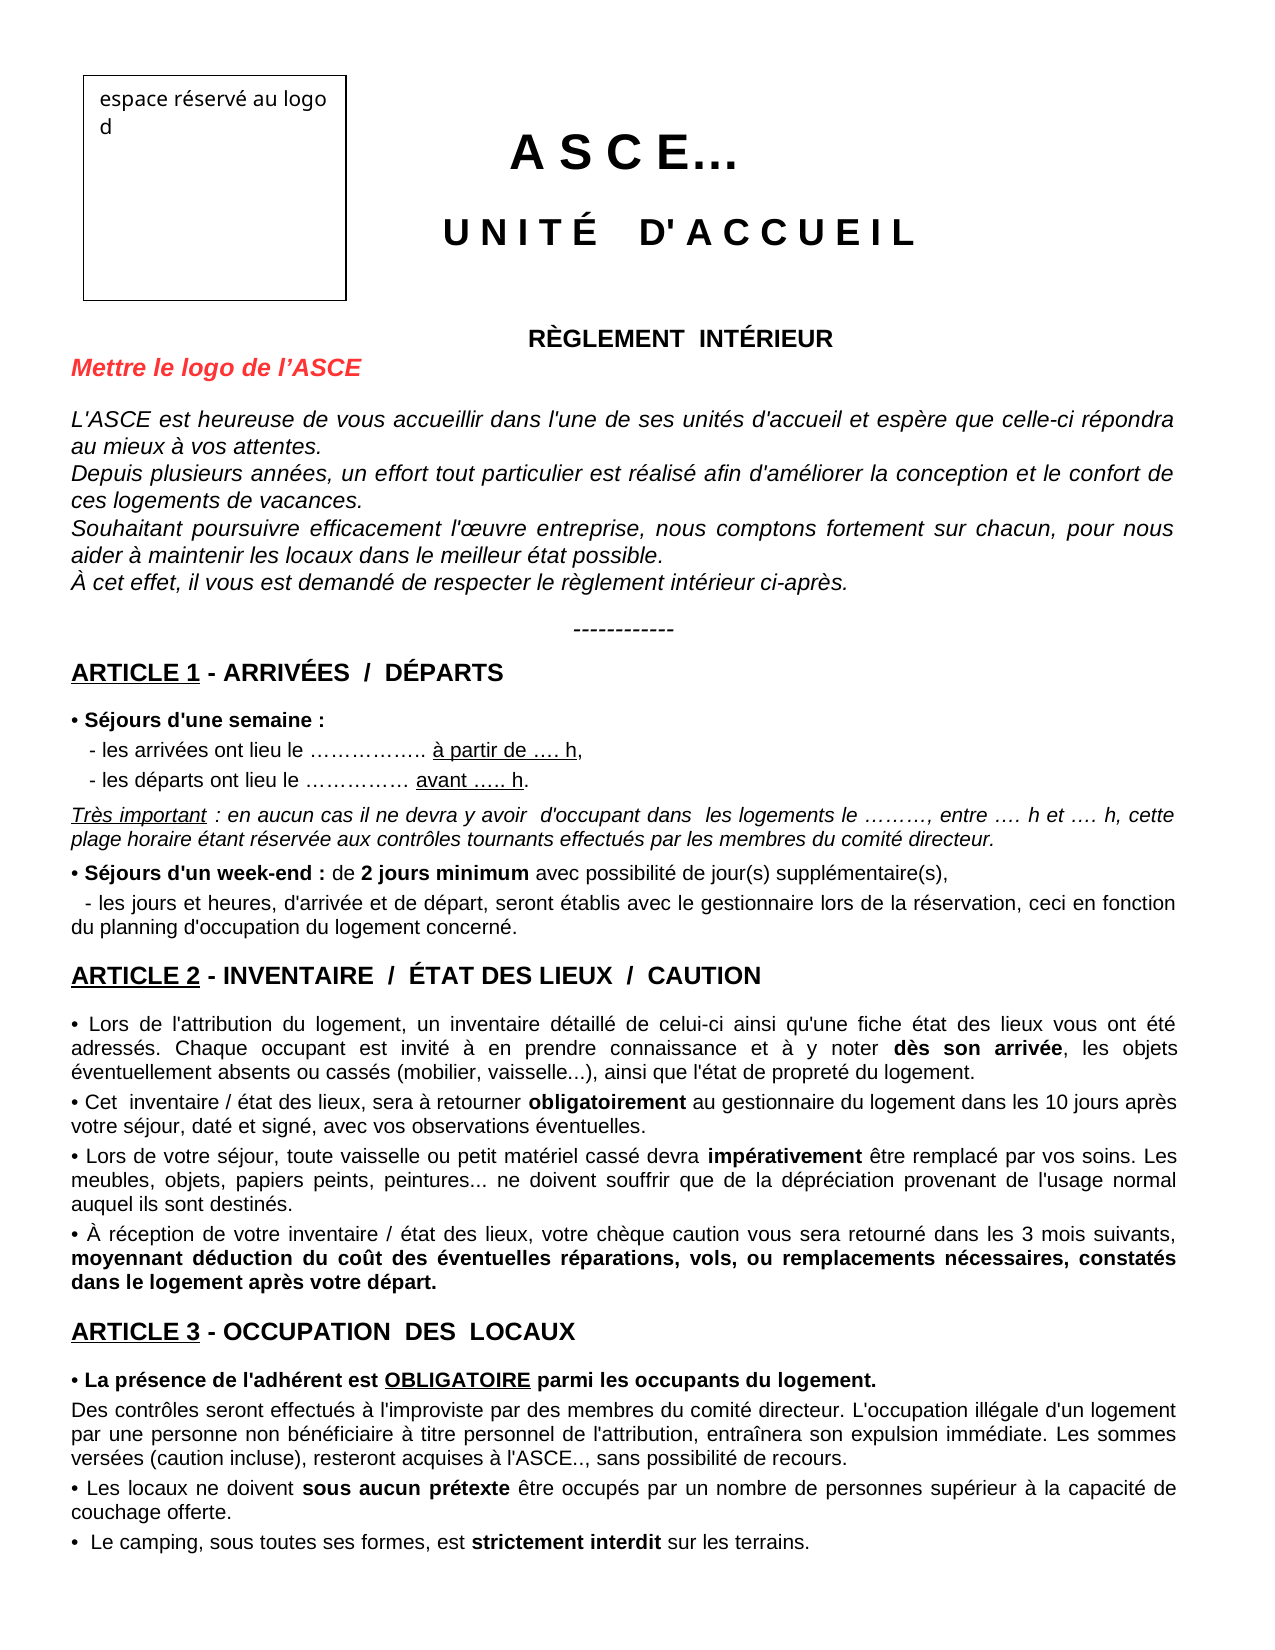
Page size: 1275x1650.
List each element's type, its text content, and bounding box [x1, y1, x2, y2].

text • Séjours d'un week-end : de 2 jours minimum avec possibilité de jour(s) supplémentaire(s), [71, 861, 1178, 885]
subtitle A S C E… [347, 122, 1150, 180]
text Très important : en aucun cas il ne devra y avoir d'occupant dans les logements le ………, entre …. h et …. h, cette plage horaire étant réservée aux contrôles tournants effectués par les membres du comité directeur. [71, 802, 1178, 851]
text ARTICLE 3 - OCCUPATION DES LOCAUX [71, 1317, 1178, 1346]
text RÈGLEMENT INTÉRIEUR [71, 323, 1150, 352]
text • Le camping, sous toutes ses formes, est strictement interdit sur les terrains. [71, 1530, 1178, 1554]
text espace réservé au logo [99, 84, 330, 112]
text • Lors de l'attribution du logement, un inventaire détaillé de celui-ci ainsi qu'une fiche état des lieux vous ont été adressés. Chaque occupant est invité à en prendre connaissance et à y noter dès son arrivée, les objets éventuellement absents ou cassés (mobilier, vaisselle...), ainsi que l'état de propreté du logement. [71, 1012, 1178, 1084]
text • Les locaux ne doivent sous aucun prétexte être occupés par un nombre de personnes supérieur à la capacité de couchage offerte. [71, 1476, 1178, 1524]
text • Lors de votre séjour, toute vaisselle ou petit matériel cassé devra impérativement être remplacé par vos soins. Les meubles, objets, papiers peints, peintures... ne doivent souffrir que de la dépréciation provenant de l'usage normal auquel ils sont destinés. [71, 1144, 1178, 1216]
text Souhaitant poursuivre efficacement l'œuvre entreprise, nous comptons fortement sur chacun, pour nous aider à maintenir les locaux dans le meilleur état possible. [71, 514, 1178, 568]
text • Séjours d'une semaine : [71, 708, 1178, 732]
text • Cet inventaire / état des lieux, sera à retourner obligatoirement au gestionnaire du logement dans les 10 jours après votre séjour, daté et signé, avec vos observations éventuelles. [71, 1090, 1178, 1138]
text d [99, 112, 330, 141]
text - les jours et heures, d'arrivée et de départ, seront établis avec le gestionnaire lors de la réservation, ceci en fonction du planning d'occupation du logement concerné. [71, 891, 1178, 939]
text Mettre le logo de l’ASCE [71, 352, 1150, 382]
text Des contrôles seront effectués à l'improviste par des membres du comité directeur. L'occupation illégale d'un logement par une personne non bénéficiaire à titre personnel de l'attribution, entraînera son expulsion immédiate. Les sommes versées (caution incluse), resteront acquises à l'ASCE.., sans possibilité de recours. [71, 1397, 1178, 1470]
text L'ASCE est heureuse de vous accueillir dans l'une de ses unités d'accueil et espère que celle-ci répondra au mieux à vos attentes. [71, 406, 1178, 460]
text • À réception de votre inventaire / état des lieux, votre chèque caution vous sera retourné dans les 3 mois suivants, moyennant déduction du coût des éventuelles réparations, vols, ou remplacements nécessaires, constatés dans le logement après votre départ. [71, 1222, 1178, 1294]
text - les départs ont lieu le …………… avant ….. h. [71, 768, 1178, 792]
text ------------ [71, 614, 1178, 643]
text À cet effet, il vous est demandé de respecter le règlement intérieur ci-après. [71, 568, 1178, 595]
text ARTICLE 1 - ARRIVÉES / DÉPARTS [71, 658, 1178, 687]
text - les arrivées ont lieu le …………….. à partir de …. h, [71, 738, 1178, 762]
subtitle U N I T É D' A C C U E I L [347, 210, 1150, 253]
subtitle [71, 122, 83, 180]
text ARTICLE 2 - INVENTAIRE / ÉTAT DES LIEUX / CAUTION [71, 961, 1178, 990]
text • La présence de l'adhérent est OBLIGATOIRE parmi les occupants du logement. [71, 1367, 1178, 1392]
text Depuis plusieurs années, un effort tout particulier est réalisé afin d'améliorer la conception et le confort de ces logements de vacances. [71, 460, 1178, 514]
